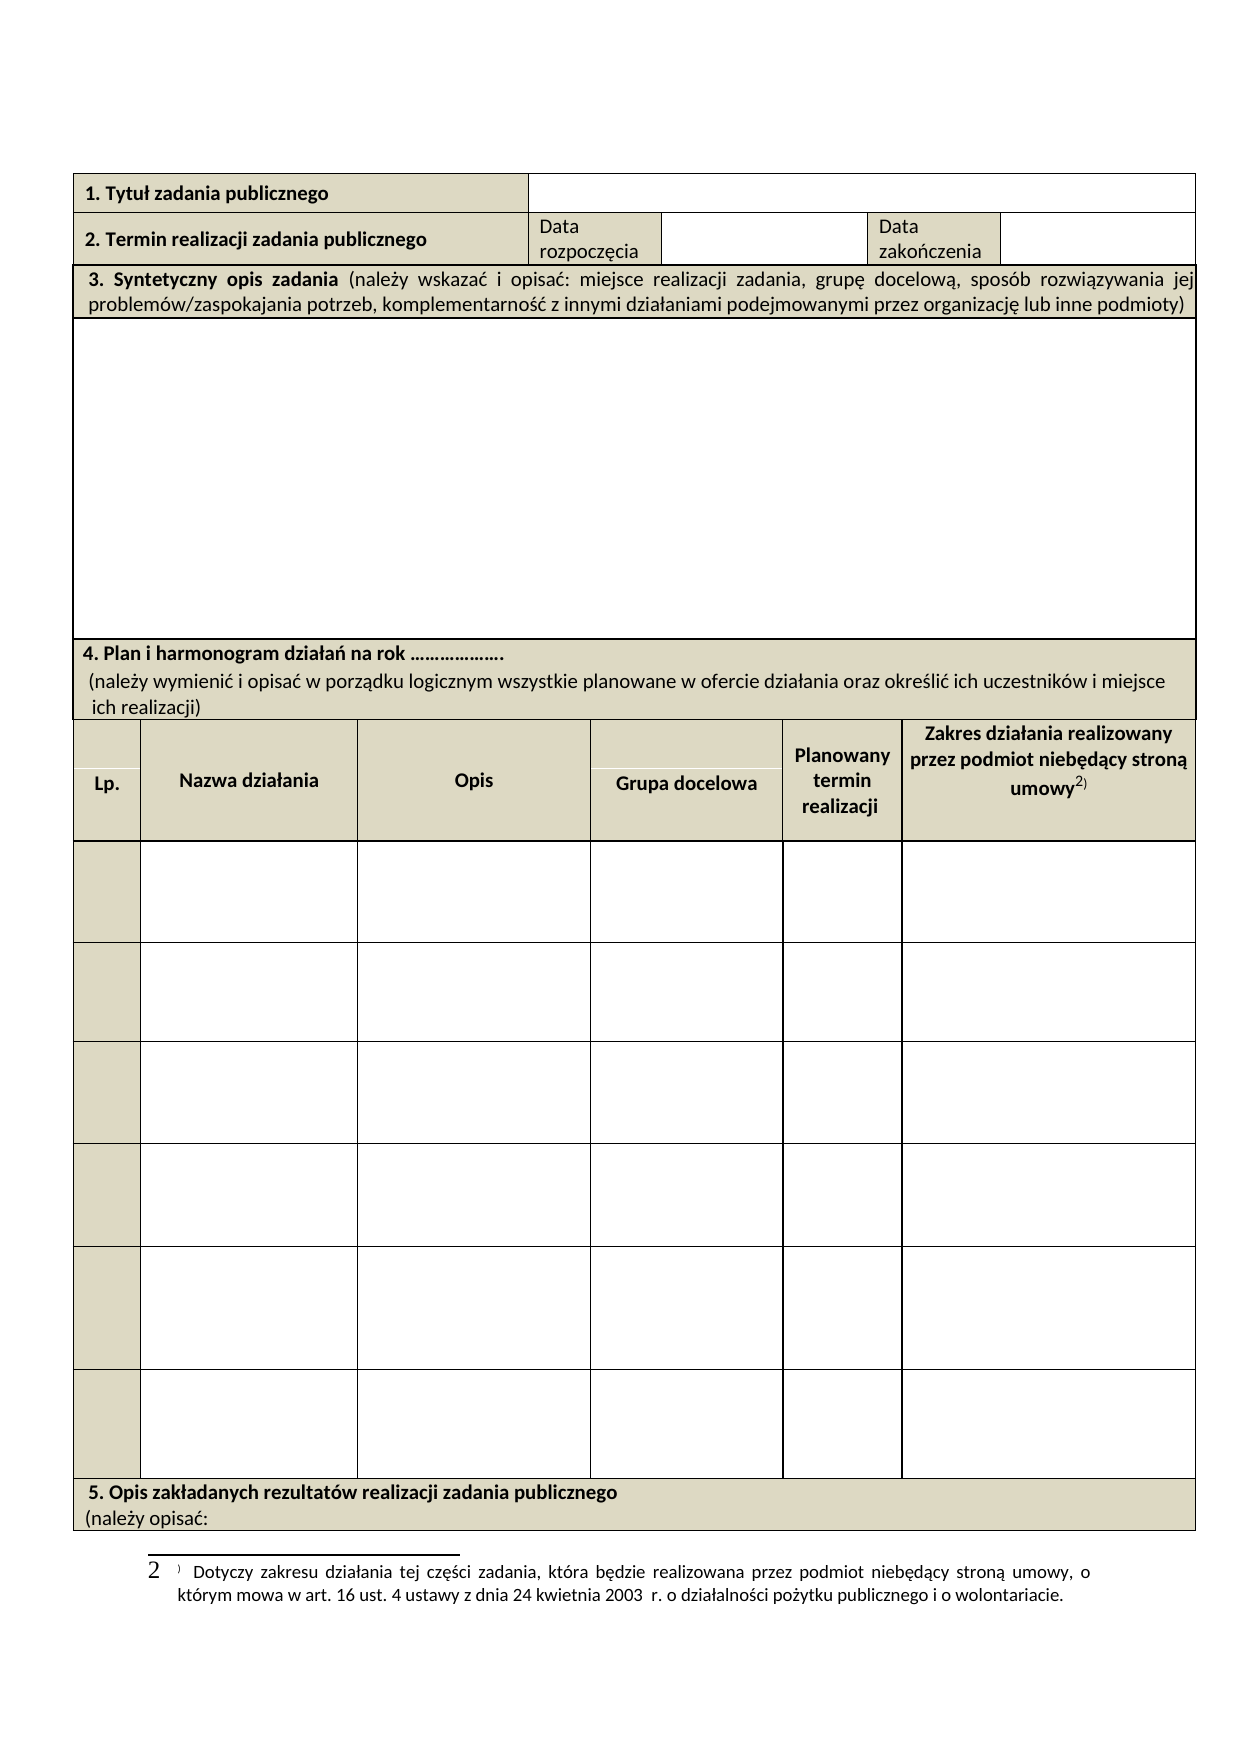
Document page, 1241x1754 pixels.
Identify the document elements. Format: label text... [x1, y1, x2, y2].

table_cell 3. Syntetyczny opis zadania (należy wskazać i opisać: miejsce realizacji zadania, grupę docelową, sposób rozwiązywania jej problemów/zaspokajania potrzeb, komplementarność z innymi działaniami podejmowanymi przez organizację lub inne podmioty) [74, 266, 1195, 317]
table_cell [74, 1144, 140, 1246]
table_cell [358, 1370, 590, 1478]
table_header 1. Tytuł zadania publicznego [74, 174, 528, 212]
table_cell Data zakończenia [868, 213, 1000, 264]
table_cell [903, 1370, 1195, 1478]
table_cell [784, 1144, 901, 1246]
table_cell [358, 903, 590, 942]
table_cell Zakres działania realizowany przez podmiot niebędący stroną umowy) [903, 720, 1195, 840]
table_cell [141, 943, 357, 1041]
table_cell [784, 1370, 901, 1478]
table_header [529, 174, 1195, 212]
table_cell [591, 1144, 782, 1246]
table_cell [591, 720, 782, 768]
table_cell [74, 1370, 140, 1478]
table_cell [903, 903, 1195, 942]
table_cell Planowany termin realizacji [783, 720, 901, 840]
table_cell [903, 1042, 1195, 1143]
table_cell [903, 842, 1195, 903]
table_cell [74, 1247, 140, 1369]
table_cell Data rozpoczęcia [529, 213, 661, 264]
table_cell [74, 842, 140, 903]
table_cell [74, 319, 1195, 638]
table_cell [784, 1247, 901, 1369]
table_cell [141, 1144, 357, 1246]
table_cell [358, 842, 590, 903]
table_cell [591, 1042, 782, 1143]
table_cell [358, 1042, 590, 1143]
table_cell [1001, 213, 1195, 264]
table_cell [784, 943, 901, 1041]
table_cell [903, 1144, 1195, 1246]
table_cell [591, 943, 782, 1041]
table_cell [591, 903, 782, 942]
table_cell [358, 1247, 590, 1369]
table_cell [591, 842, 782, 903]
table_cell [591, 1247, 782, 1369]
table_cell [141, 1370, 357, 1478]
table_cell [903, 1247, 1195, 1369]
table_cell [141, 842, 357, 903]
table_cell 4. Plan i harmonogram działań na rok ………………. (należy wymienić i opisać w porządku logicznym wszystkie planowane w ofercie działania oraz określić ich uczestników i miejsce ich realizacji) [74, 640, 1195, 719]
table_cell [141, 1247, 357, 1369]
table_cell [591, 1370, 782, 1478]
table_cell Lp. [74, 769, 140, 840]
table_cell 5. Opis zakładanych rezultatów realizacji zadania publicznego (należy opisać: co będzie bezpośrednim efektem (materialne „produkty” lub „usługi” zrealizowane na rzecz uczestników zadania) realizacji oferty? jaka zmiana społeczna zostanie osiągnięta poprzez realizację zadania? czy przewidywane jest wykorzystanie rezultatów osiągniętych w trakcie realizacji oferty w dalszych działaniach organizacji? – trwałość rezultatów zadania) [74, 1479, 1195, 1530]
table_cell [141, 903, 357, 942]
table_cell [662, 213, 867, 264]
table_cell [784, 1042, 901, 1143]
table_cell [74, 1042, 140, 1143]
table_cell [903, 943, 1195, 1041]
table_cell Grupa docelowa [591, 769, 782, 840]
table_cell [358, 1144, 590, 1246]
table_cell [74, 943, 140, 1041]
table_cell [358, 943, 590, 1041]
table_cell Nazwa działania [141, 720, 357, 840]
table_cell [784, 842, 901, 942]
table_cell [74, 720, 140, 768]
table_cell Opis [358, 720, 590, 840]
table_cell [74, 903, 140, 942]
table_cell 2. Termin realizacji zadania publicznego [74, 213, 528, 264]
table_cell [141, 1042, 357, 1143]
